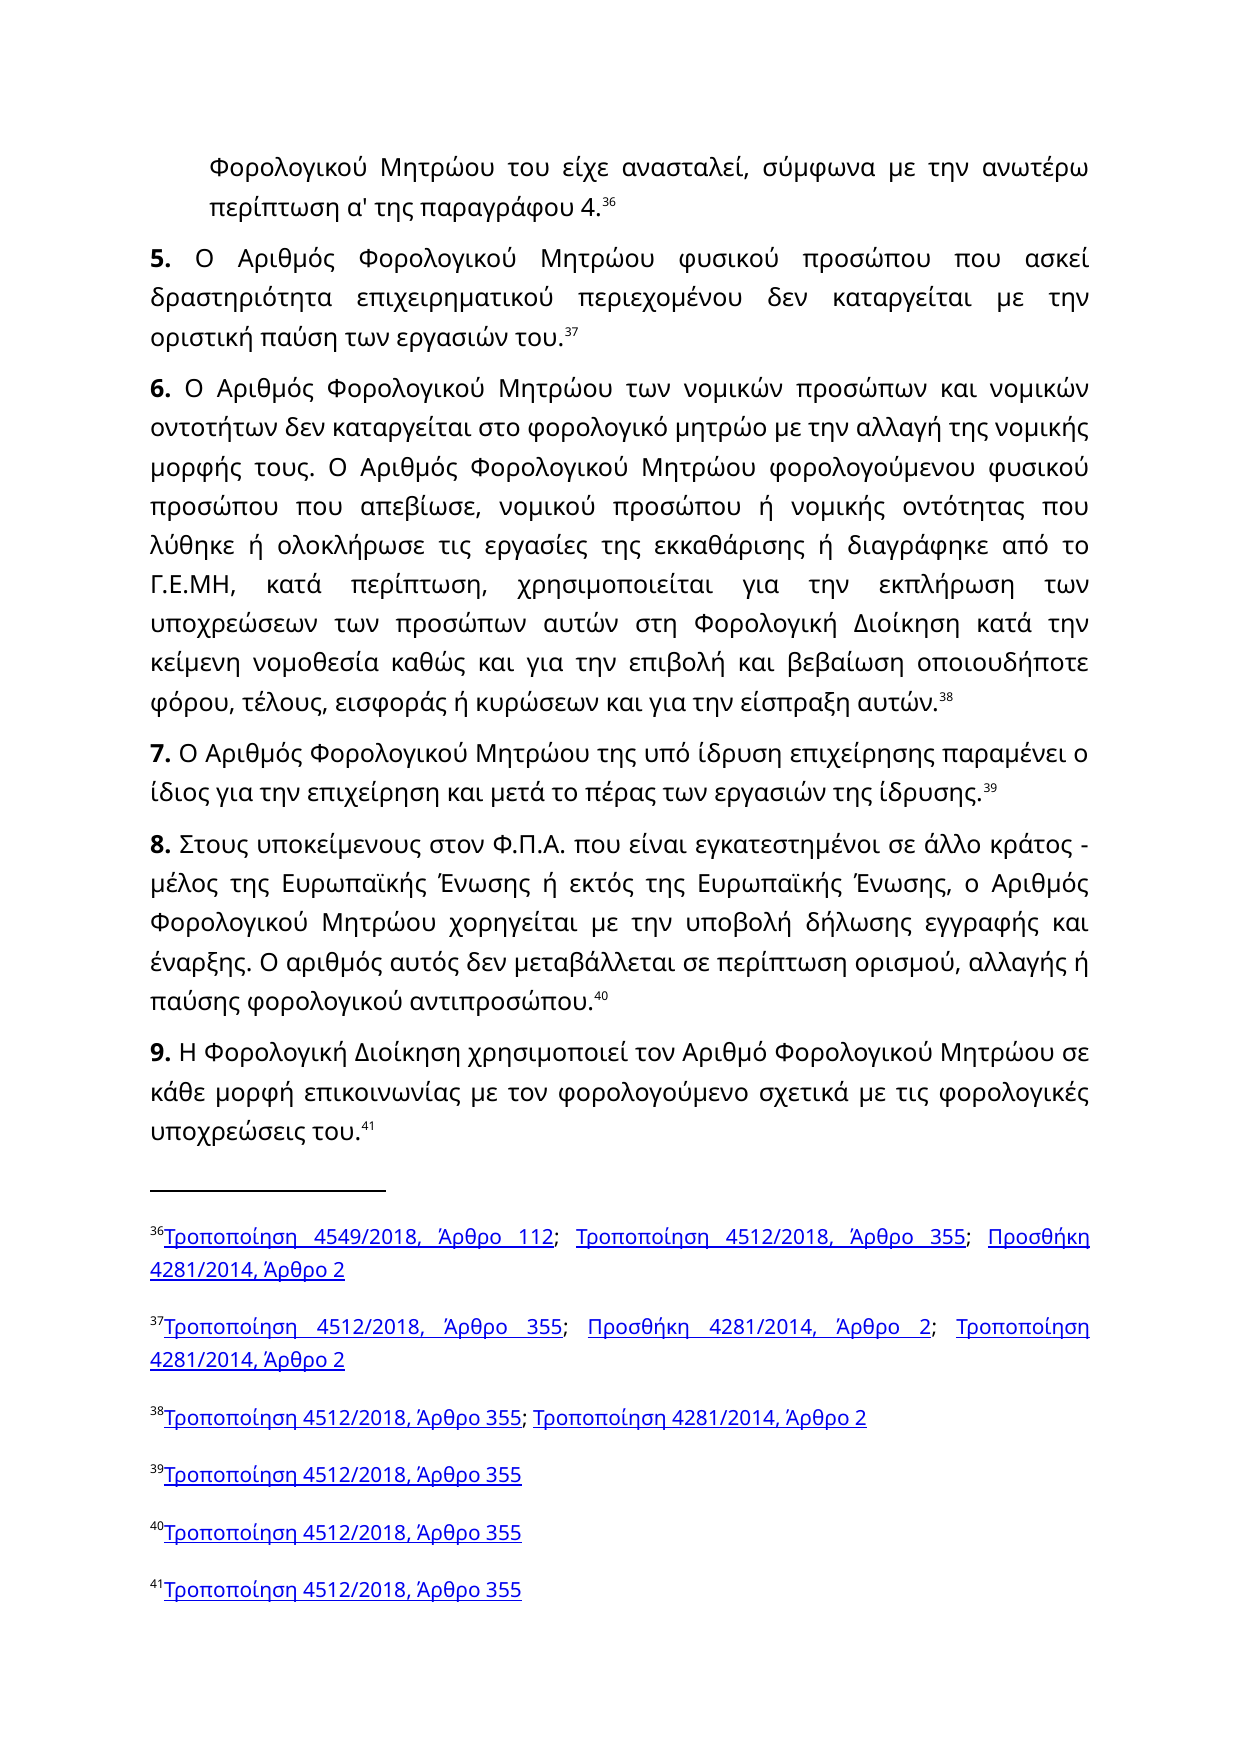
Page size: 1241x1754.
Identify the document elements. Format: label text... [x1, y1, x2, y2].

text 7. Ο Αριθμός Φορολογικού Μητρώου της υπό ίδρυση επιχείρησης παραμένει ο ίδιος για την επιχείρηση και μετά το πέρας των εργασιών της ίδρυσης. [150, 736, 1090, 809]
list Φορολογικού Μητρώου του είχε ανασταλεί, σύμφωνα με την ανωτέρω περίπτωση α' της παραγράφου 4. [150, 150, 1090, 223]
text 6. Ο Αριθμός Φορολογικού Μητρώου των νομικών προσώπων και νομικών οντοτήτων δεν καταργείται στο φορολογικό μητρώο με την αλλαγή της νομικής μορφής τους. Ο Αριθμός Φορολογικού Μητρώου φορολογούμενου φυσικού προσώπου που απεβίωσε, νομικού προσώπου ή νομικής οντότητας που λύθηκε ή ολοκλήρωσε τις εργασίες της εκκαθάρισης ή διαγράφηκε από το Γ.Ε.ΜΗ, κατά περίπτωση, χρησιμοποιείται για την εκπλήρωση των υποχρεώσεων των προσώπων αυτών στη Φορολογική Διοίκηση κατά την κείμενη νομοθεσία καθώς και για την επιβολή και βεβαίωση οποιουδήποτε φόρου, τέλους, εισφοράς ή κυρώσεων και για την είσπραξη αυτών. [150, 371, 1090, 718]
text Τροποποίηση 4512/2018, Άρθρο 355 [150, 1576, 1090, 1604]
text Τροποποίηση 4512/2018, Άρθρο 355 [150, 1518, 1090, 1546]
text Τροποποίηση 4549/2018, Άρθρο 112; Τροποποίηση 4512/2018, Άρθρο 355; Προσθήκη 4281/2014, Άρθρο 2 [150, 1222, 1090, 1283]
text 9. Η Φορολογική Διοίκηση χρησιμοποιεί τον Αριθμό Φορολογικού Μητρώου σε κάθε μορφή επικοινωνίας με τον φορολογούμενο σχετικά με τις φορολογικές υποχρεώσεις του. [150, 1035, 1090, 1147]
text Τροποποίηση 4512/2018, Άρθρο 355; Προσθήκη 4281/2014, Άρθρο 2; Τροποποίηση 4281/2014, Άρθρο 2 [150, 1312, 1090, 1373]
text 8. Στους υποκείμενους στον Φ.Π.Α. που είναι εγκατεστημένοι σε άλλο κράτος - μέλος της Ευρωπαϊκής Ένωσης ή εκτός της Ευρωπαϊκής Ένωσης, ο Αριθμός Φορολογικού Μητρώου χορηγείται με την υποβολή δήλωσης εγγραφής και έναρξης. Ο αριθμός αυτός δεν μεταβάλλεται σε περίπτωση ορισμού, αλλαγής ή παύσης φορολογικού αντιπροσώπου. [150, 827, 1090, 1017]
text Τροποποίηση 4512/2018, Άρθρο 355; Τροποποίηση 4281/2014, Άρθρο 2 [150, 1403, 1090, 1431]
text 5. Ο Αριθμός Φορολογικού Μητρώου φυσικού προσώπου που ασκεί δραστηριότητα επιχειρηματικού περιεχομένου δεν καταργείται με την οριστική παύση των εργασιών του. [150, 241, 1090, 353]
text Τροποποίηση 4512/2018, Άρθρο 355 [150, 1460, 1090, 1489]
